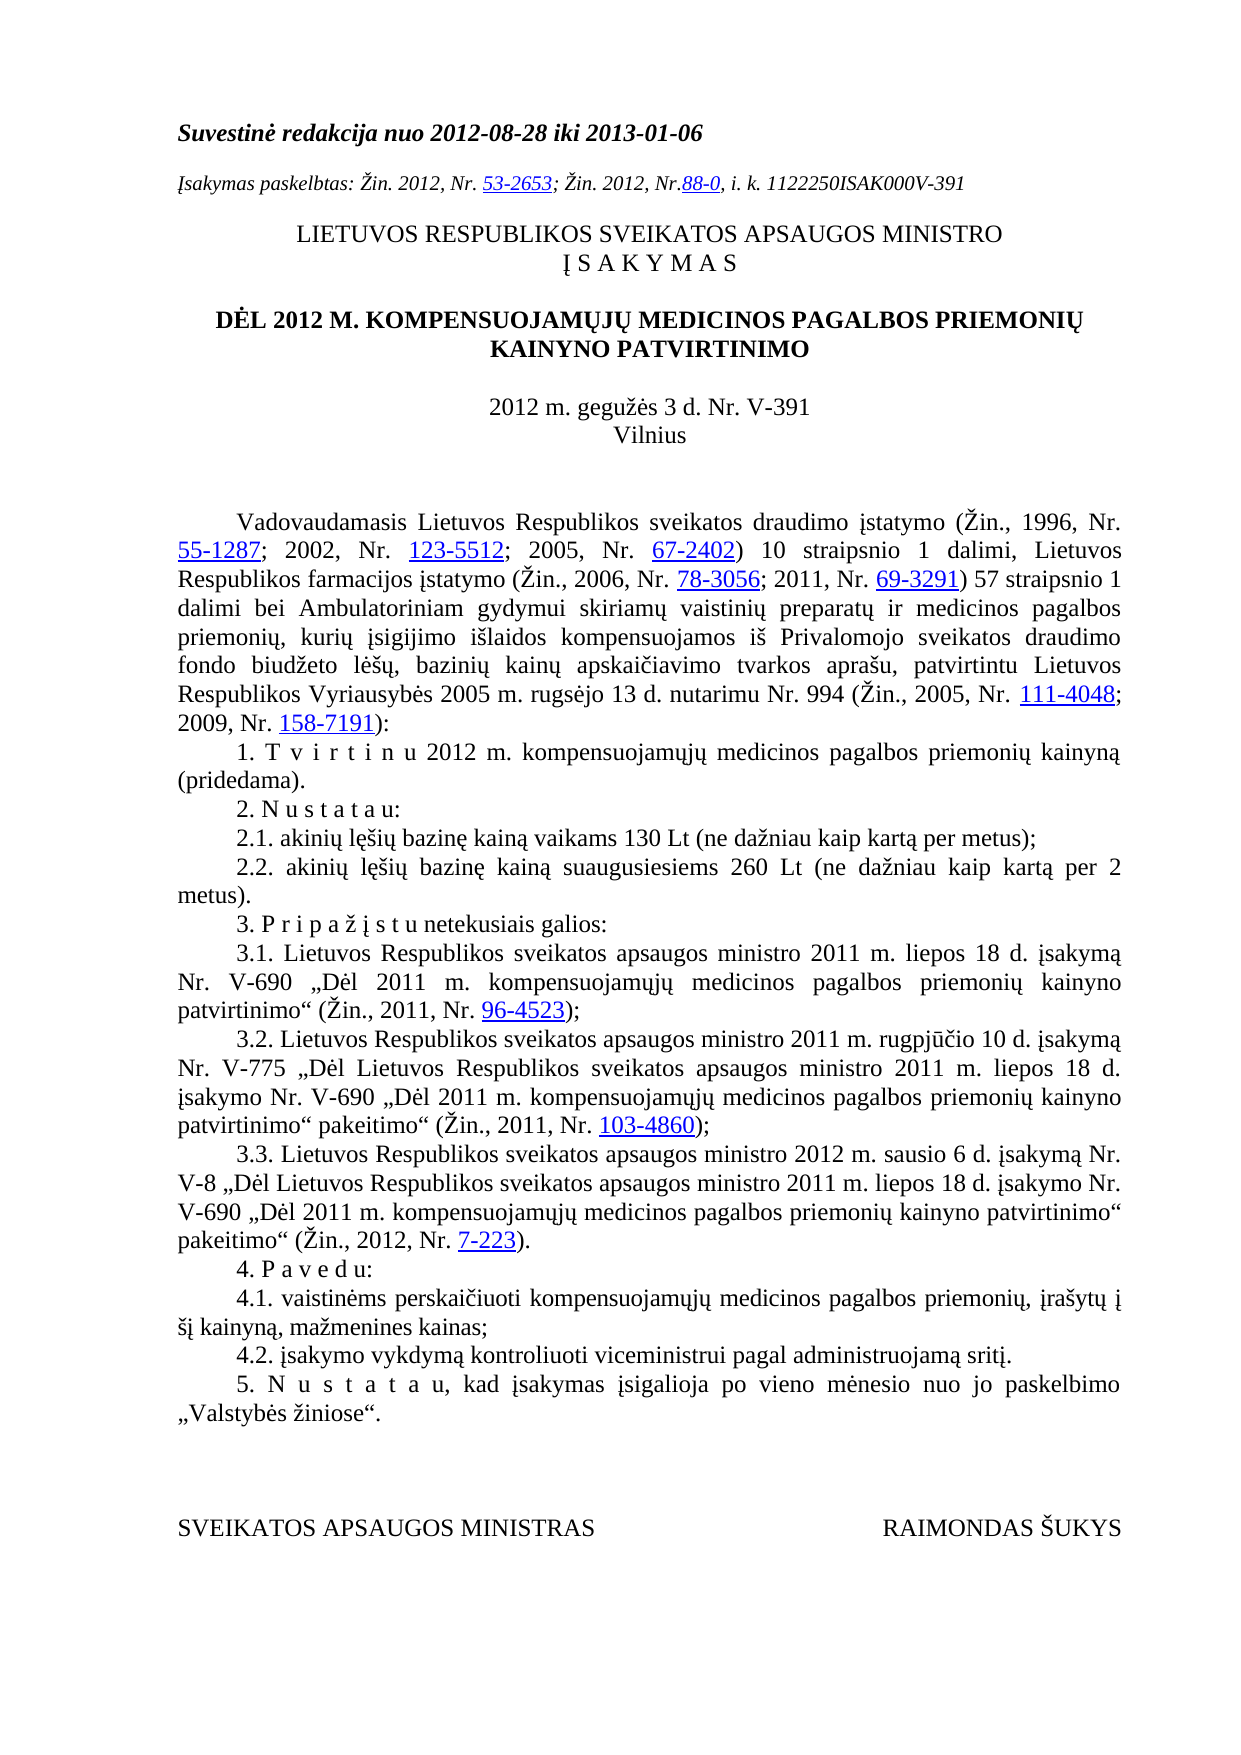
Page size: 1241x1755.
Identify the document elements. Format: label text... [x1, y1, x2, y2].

text 4. P a v e d u: [177, 1254, 1122, 1283]
text 2.1. akinių lęšių bazinę kainą vaikams 130 Lt (ne dažniau kaip kartą per metus); [177, 823, 1122, 852]
text 4.2. įsakymo vykdymą kontroliuoti viceministrui pagal administruojamą sritį. [177, 1340, 1122, 1369]
text 2012 m. gegužės 3 d. Nr. V-391 [177, 392, 1122, 420]
text DĖL 2012 M. KOMPENSUOJAMŲJŲ MEDICINOS PAGALBOS PRIEMONIŲ KAINYNO PATVIRTINIMO [177, 305, 1122, 363]
text SVEIKATOS APSAUGOS MINISTRAS RAIMONDAS ŠUKYS [177, 1513, 1122, 1542]
text 2. N u s t a t a u: [177, 794, 1122, 823]
text Į S A K Y M A S [177, 248, 1122, 277]
text 3.2. Lietuvos Respublikos sveikatos apsaugos ministro 2011 m. rugpjūčio 10 d. įsakymą Nr. V-775 „Dėl Lietuvos Respublikos sveikatos apsaugos ministro 2011 m. liepos 18 d. įsakymo Nr. V-690 „Dėl 2011 m. kompensuojamųjų medicinos pagalbos priemonių kainyno patvirtinimo“ pakeitimo“ (Žin., 2011, Nr. 103-4860); [177, 1024, 1122, 1139]
text 3.1. Lietuvos Respublikos sveikatos apsaugos ministro 2011 m. liepos 18 d. įsakymą Nr. V-690 „Dėl 2011 m. kompensuojamųjų medicinos pagalbos priemonių kainyno patvirtinimo“ (Žin., 2011, Nr. 96-4523); [177, 938, 1122, 1024]
text Vilnius [177, 420, 1122, 449]
text 2.2. akinių lęšių bazinę kainą suaugusiesiems 260 Lt (ne dažniau kaip kartą per 2 metus). [177, 852, 1122, 909]
text 3. P r i p a ž į s t u netekusiais galios: [177, 909, 1122, 938]
text LIETUVOS RESPUBLIKOS SVEIKATOS APSAUGOS MINISTRO [177, 219, 1122, 248]
text Suvestinė redakcija nuo 2012-08-28 iki 2013-01-06 [177, 118, 1122, 147]
text Įsakymas paskelbtas: Žin. 2012, Nr. 53-2653; Žin. 2012, Nr.88-0, i. k. 1122250ISAK000V-391 [177, 171, 1122, 195]
text 5. N u s t a t a u, kad įsakymas įsigalioja po vieno mėnesio nuo jo paskelbimo „Valstybės žiniose“. [177, 1369, 1122, 1427]
text 3.3. Lietuvos Respublikos sveikatos apsaugos ministro 2012 m. sausio 6 d. įsakymą Nr. V-8 „Dėl Lietuvos Respublikos sveikatos apsaugos ministro 2011 m. liepos 18 d. įsakymo Nr. V-690 „Dėl 2011 m. kompensuojamųjų medicinos pagalbos priemonių kainyno patvirtinimo“ pakeitimo“ (Žin., 2012, Nr. 7-223). [177, 1139, 1122, 1254]
text Vadovaudamasis Lietuvos Respublikos sveikatos draudimo įstatymo (Žin., 1996, Nr. 55-1287; 2002, Nr. 123-5512; 2005, Nr. 67-2402) 10 straipsnio 1 dalimi, Lietuvos Respublikos farmacijos įstatymo (Žin., 2006, Nr. 78-3056; 2011, Nr. 69-3291) 57 straipsnio 1 dalimi bei Ambulatoriniam gydymui skiriamų vaistinių preparatų ir medicinos pagalbos priemonių, kurių įsigijimo išlaidos kompensuojamos iš Privalomojo sveikatos draudimo fondo biudžeto lėšų, bazinių kainų apskaičiavimo tvarkos aprašu, patvirtintu Lietuvos Respublikos Vyriausybės 2005 m. rugsėjo 13 d. nutarimu Nr. 994 (Žin., 2005, Nr. 111-4048; 2009, Nr. 158-7191): [177, 507, 1122, 737]
text 1. T v i r t i n u 2012 m. kompensuojamųjų medicinos pagalbos priemonių kainyną (pridedama). [177, 737, 1122, 794]
text 4.1. vaistinėms perskaičiuoti kompensuojamųjų medicinos pagalbos priemonių, įrašytų į šį kainyną, mažmenines kainas; [177, 1283, 1122, 1340]
